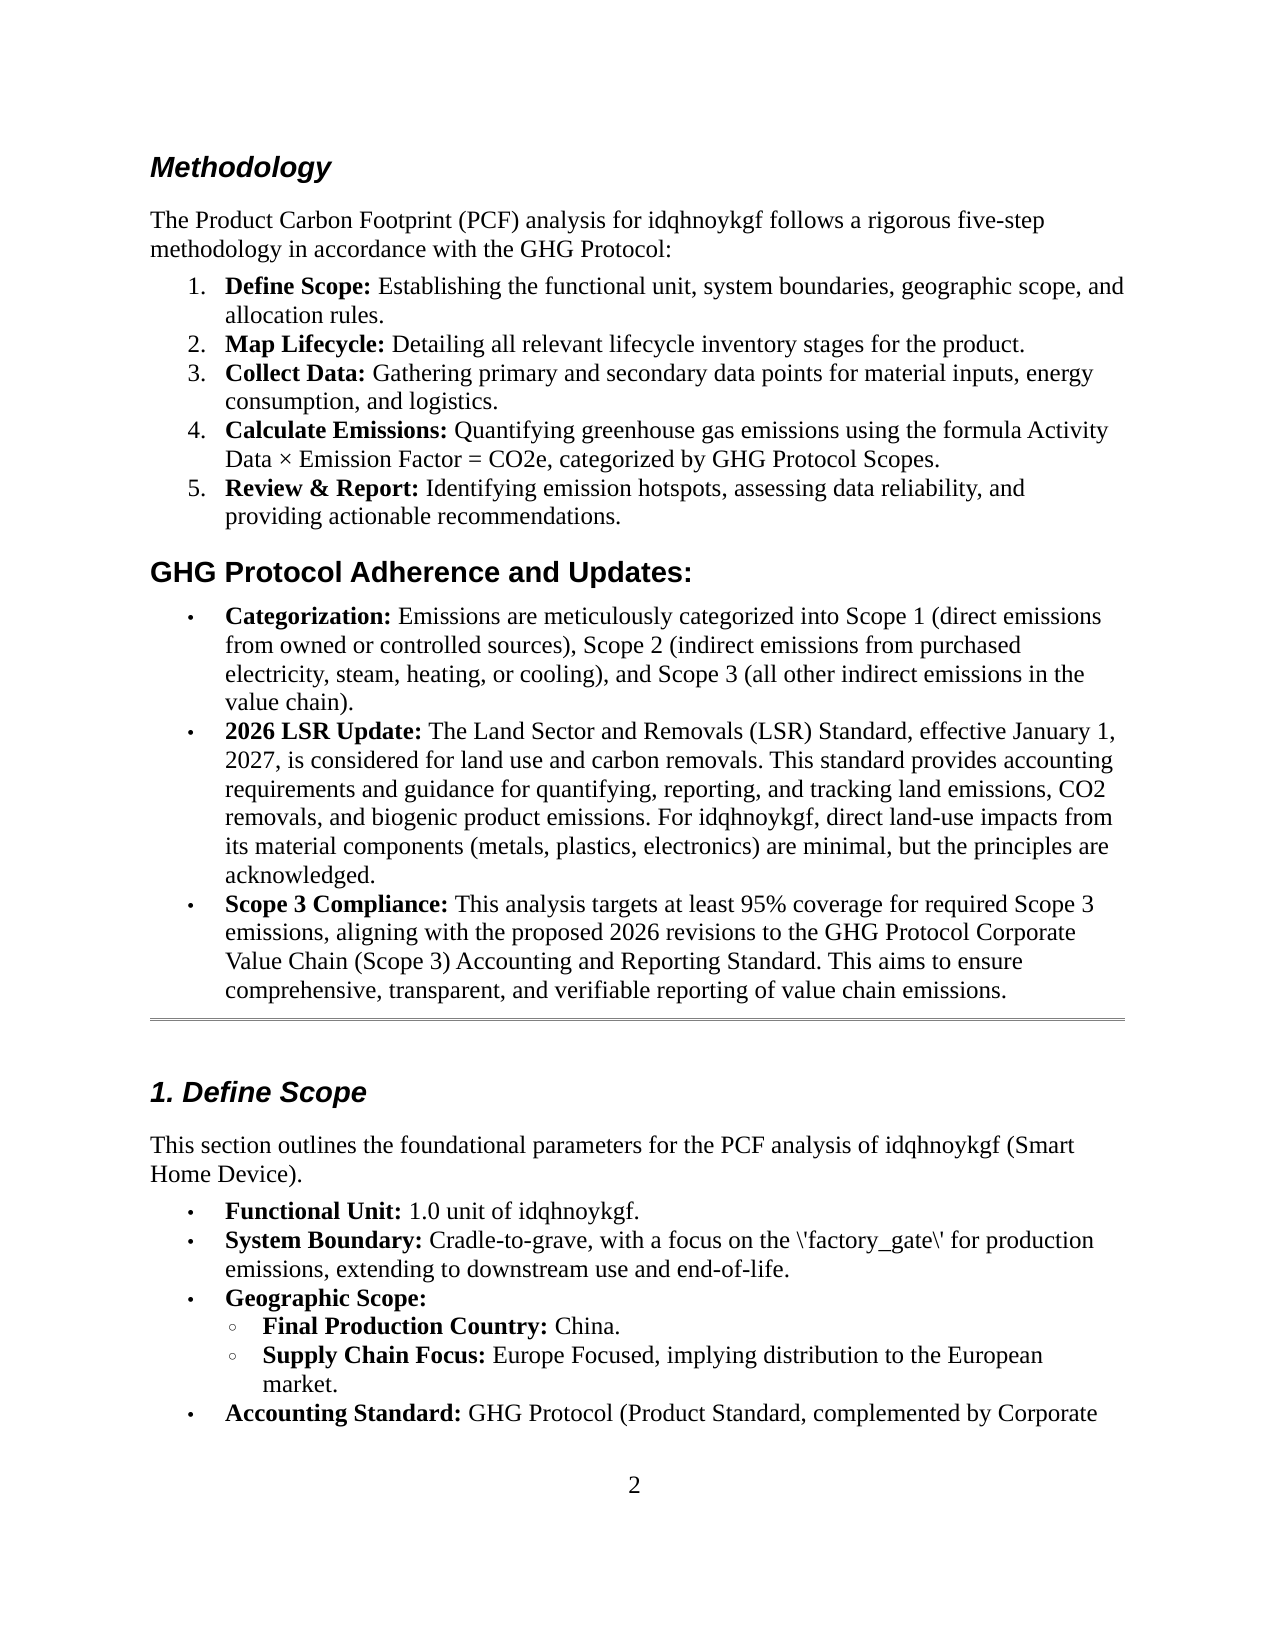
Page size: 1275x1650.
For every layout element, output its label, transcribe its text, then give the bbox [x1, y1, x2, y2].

list Accounting Standard: GHG Protocol (Product Standard, complemented by Corporate [187, 1398, 1125, 1426]
text The Product Carbon Footprint (PCF) analysis for idqhnoykgf follows a rigorous five-step methodology in accordance with the GHG Protocol: [150, 205, 1125, 262]
list Functional Unit: 1.0 unit of idqhnoykgf. [187, 1196, 1125, 1225]
list Calculate Emissions: Quantifying greenhouse gas emissions using the formula Activity Data × Emission Factor = CO2e, categorized by GHG Protocol Scopes. [187, 415, 1125, 473]
list Collect Data: Gathering primary and secondary data points for material inputs, energy consumption, and logistics. [187, 358, 1125, 415]
list Geographic Scope: [187, 1283, 1125, 1311]
subtitle 1. Define Scope [150, 1075, 1125, 1108]
text This section outlines the foundational parameters for the PCF analysis of idqhnoykgf (Smart Home Device). [150, 1130, 1125, 1187]
list System Boundary: Cradle-to-grave, with a focus on the \'factory_gate\' for production emissions, extending to downstream use and end-of-life. [187, 1225, 1125, 1283]
list Final Production Country: China. [225, 1311, 1125, 1340]
list Map Lifecycle: Detailing all relevant lifecycle inventory stages for the product. [187, 329, 1125, 358]
list Scope 3 Compliance: This analysis targets at least 95% coverage for required Scope 3 emissions, aligning with the proposed 2026 revisions to the GHG Protocol Corporate Value Chain (Scope 3) Accounting and Reporting Standard. This aims to ensure comprehensive, transparent, and verifiable reporting of value chain emissions. [187, 889, 1125, 1004]
list 2026 LSR Update: The Land Sector and Removals (LSR) Standard, effective January 1, 2027, is considered for land use and carbon removals. This standard provides accounting requirements and guidance for quantifying, reporting, and tracking land emissions, CO2 removals, and biogenic product emissions. For idqhnoykgf, direct land-use impacts from its material components (metals, plastics, electronics) are minimal, but the principles are acknowledged. [187, 716, 1125, 889]
list Supply Chain Focus: Europe Focused, implying distribution to the European market. [225, 1340, 1125, 1398]
list Review & Report: Identifying emission hotspots, assessing data reliability, and providing actionable recommendations. [187, 473, 1125, 530]
list Define Scope: Establishing the functional unit, system boundaries, geographic scope, and allocation rules. [187, 271, 1125, 329]
subtitle Methodology [150, 150, 1125, 183]
list Categorization: Emissions are meticulously categorized into Scope 1 (direct emissions from owned or controlled sources), Scope 2 (indirect emissions from purchased electricity, steam, heating, or cooling), and Scope 3 (all other indirect emissions in the value chain). [187, 601, 1125, 716]
subtitle GHG Protocol Adherence and Updates: [150, 555, 1125, 589]
